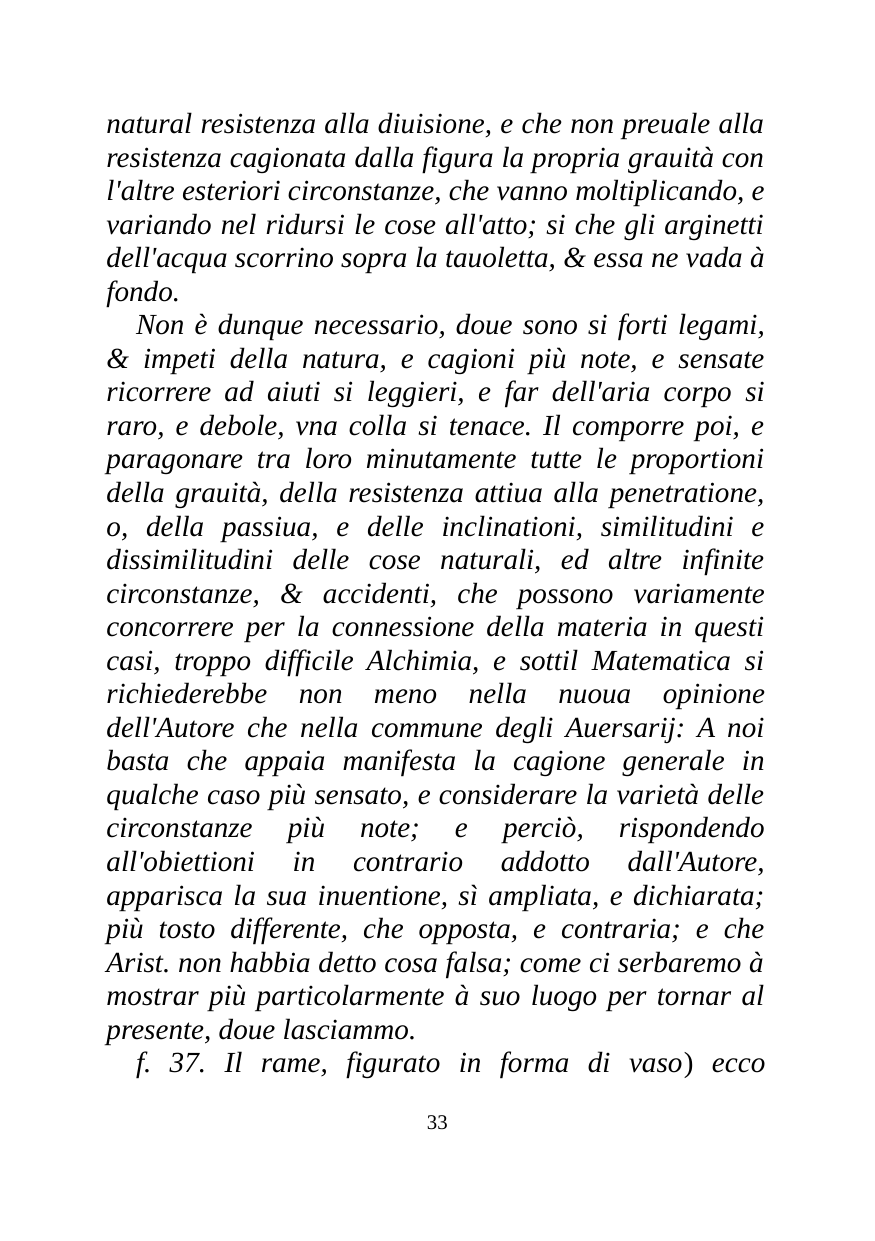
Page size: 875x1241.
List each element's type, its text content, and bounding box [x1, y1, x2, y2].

text Non è dunque necessario, doue sono si forti legami, & impeti della natura, e cagioni più note, e sensate ricorrere ad aiuti si leggieri, e far dell'aria corpo si raro, e debole, vna colla si tenace. Il comporre poi, e paragonare tra loro minutamente tutte le proportioni della grauità, della resistenza attiua alla penetratione, o, della passiua, e delle inclinationi, similitudini e dissimilitudini delle cose naturali, ed altre infinite circonstanze, & accidenti, che possono variamente concorrere per la connessione della materia in questi casi, troppo difficile Alchimia, e sottil Matematica si richiederebbe non meno nella nuoua opinione dell'Autore che nella commune degli Auersarij: A noi basta che appaia manifesta la cagione generale in qualche caso più sensato, e considerare la varietà delle circonstanze più note; e perciò, rispondendo all'obiettioni in contrario addotto dall'Autore, apparisca la sua inuentione, sì ampliata, e dichiarata; più tosto differente, che opposta, e contraria; e che Arist. non habbia detto cosa falsa; come ci serbaremo à mostrar più particolarmente à suo luogo per tornar al presente, doue lasciammo. [106, 307, 768, 1045]
text f. 37. Il rame, figurato in forma di vaso) ecco [106, 1045, 768, 1079]
text natural resistenza alla diuisione, e che non preuale alla resistenza cagionata dalla figura la propria grauità con l'altre esteriori circonstanze, che vanno moltiplicando, e variando nel ridursi le cose all'atto; si che gli arginetti dell'acqua scorrino sopra la tauoletta, & essa ne vada à fondo. [106, 106, 768, 307]
